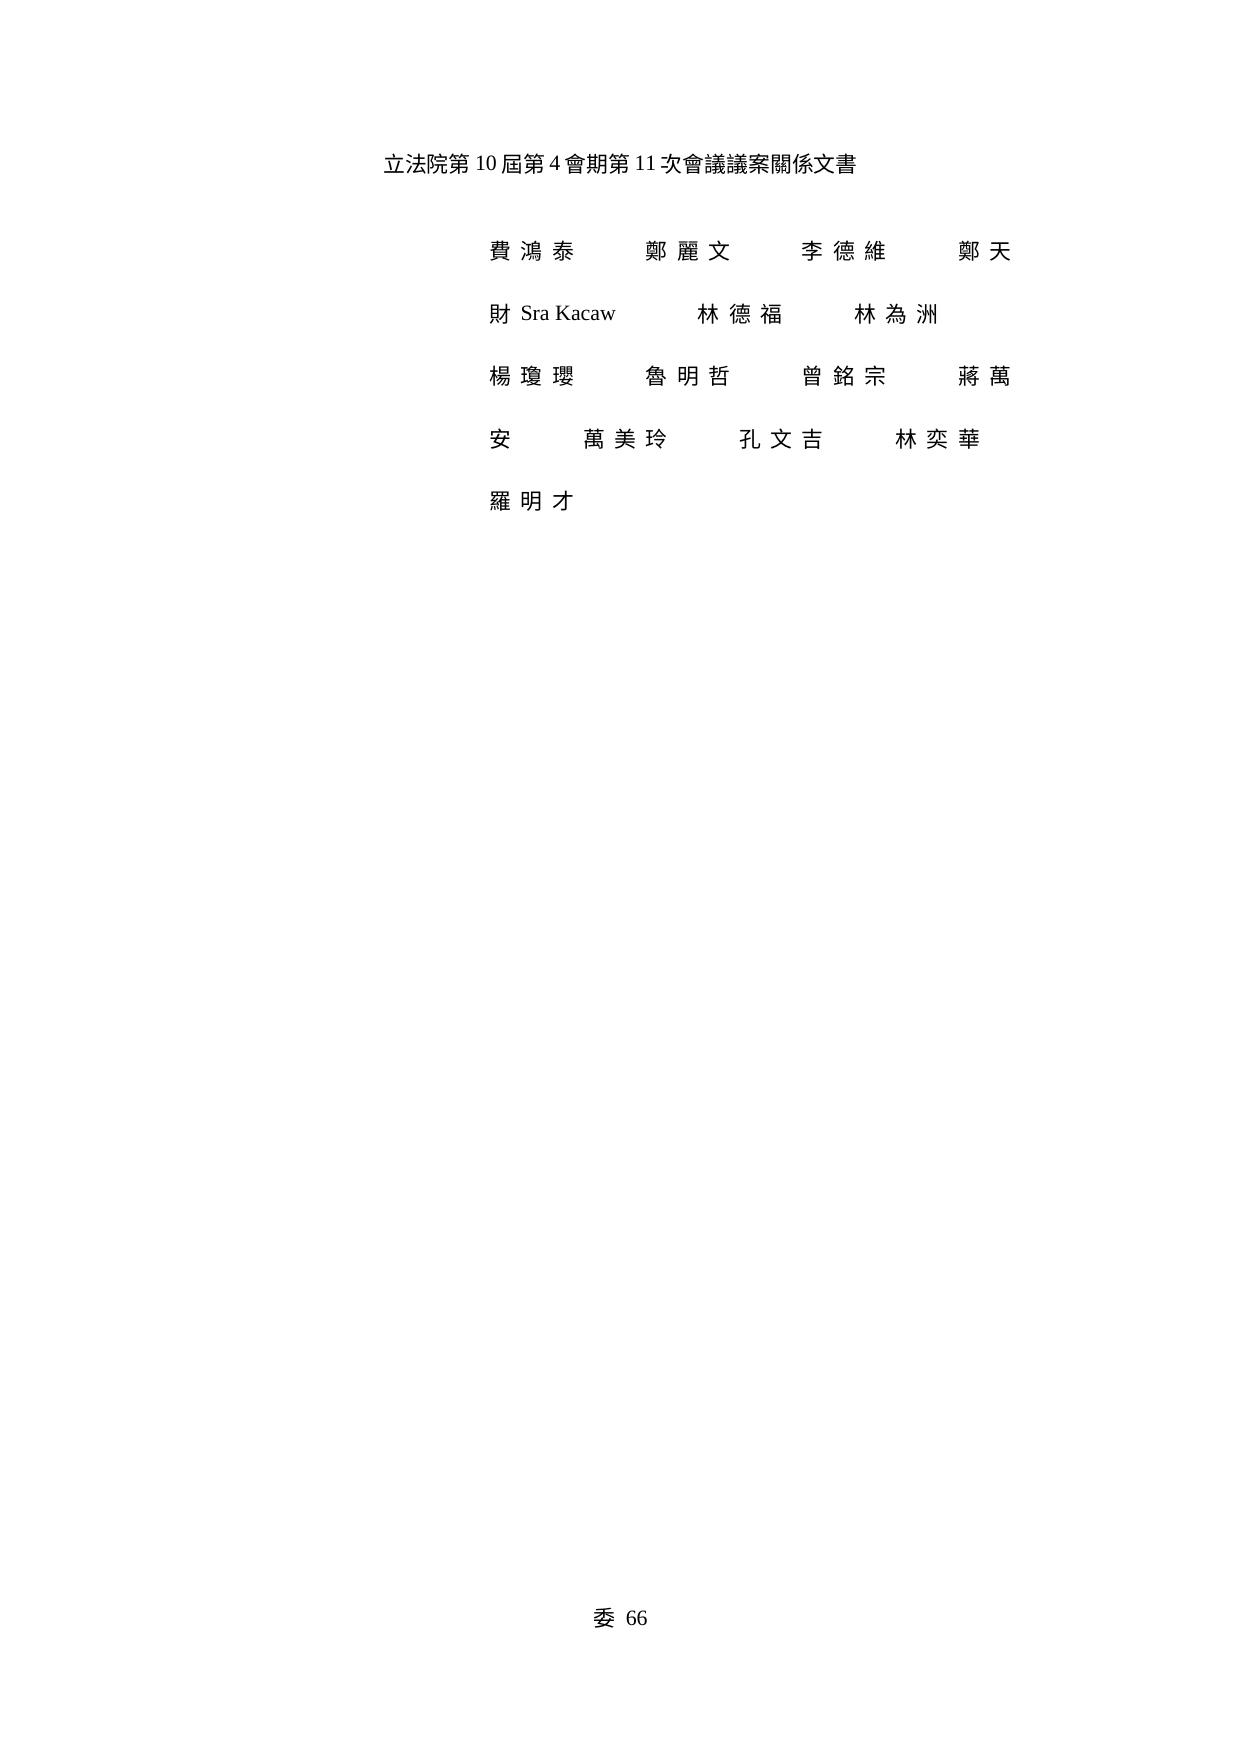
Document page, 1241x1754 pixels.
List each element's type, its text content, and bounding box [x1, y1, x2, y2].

text 費鴻泰 鄭麗文 李德維 鄭天財Sra Kacaw 林德福 林為洲 楊瓊瓔 魯明哲 曾銘宗 蔣萬安 萬美玲 孔文吉 林奕華 羅明才 [393, 219, 1023, 531]
